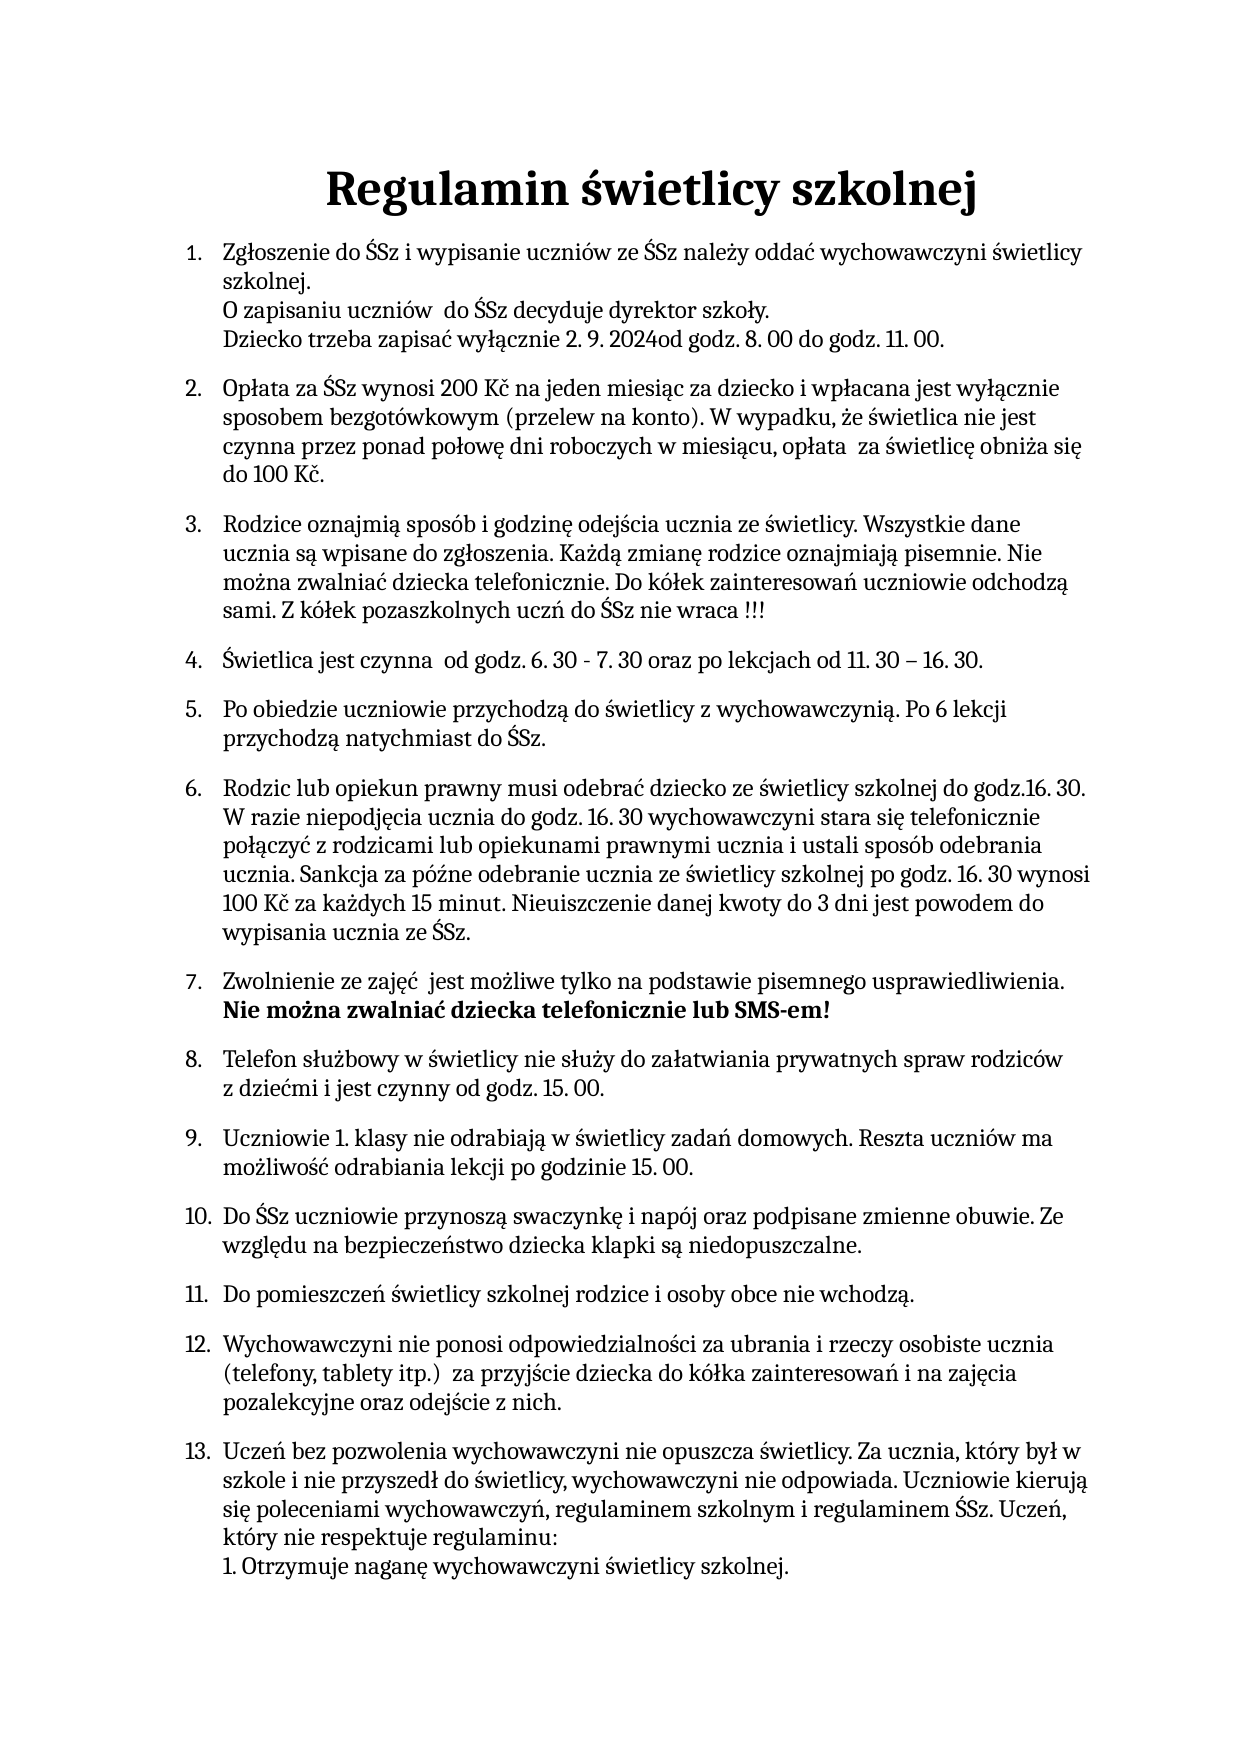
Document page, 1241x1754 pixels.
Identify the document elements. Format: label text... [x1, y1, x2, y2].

list Rodzic lub opiekun prawny musi odebrać dziecko ze świetlicy szkolnej do godz.16. 30. W razie niepodjęcia ucznia do godz. 16. 30 wychowawczyni stara się telefonicznie połączyć z rodzicami lub opiekunami prawnymi ucznia i ustali sposób odebrania ucznia. Sankcja za późne odebranie ucznia ze świetlicy szkolnej po godz. 16. 30 wynosi 100 Kč za każdych 15 minut. Nieuiszczenie danej kwoty do 3 dni jest powodem do wypisania ucznia ze ŚSz. [185, 774, 1093, 946]
subtitle Regulamin świetlicy szkolnej [148, 158, 1093, 217]
list Do pomieszczeń świetlicy szkolnej rodzice i osoby obce nie wchodzą. [185, 1280, 1093, 1309]
list Rodzice oznajmią sposób i godzinę odejścia ucznia ze świetlicy. Wszystkie dane ucznia są wpisane do zgłoszenia. Każdą zmianę rodzice oznajmiają pisemnie. Nie można zwalniać dziecka telefonicznie. Do kółek zainteresowań uczniowie odchodzą sami. Z kółek pozaszkolnych uczń do ŚSz nie wraca !!! [185, 510, 1093, 625]
list Świetlica jest czynna od godz. 6. 30 - 7. 30 oraz po lekcjach od 11. 30 – 16. 30. [185, 646, 1093, 674]
list Po obiedzie uczniowie przychodzą do świetlicy z wychowawczynią. Po 6 lekcji przychodzą natychmiast do ŚSz. [185, 695, 1093, 753]
list Zwolnienie ze zajęć jest możliwe tylko na podstawie pisemnego usprawiedliwienia. Nie można zwalniać dziecka telefonicznie lub SMS-em! [185, 967, 1093, 1024]
list Uczniowie 1. klasy nie odrabiają w świetlicy zadań domowych. Reszta uczniów ma możliwość odrabiania lekcji po godzinie 15. 00. [185, 1124, 1093, 1181]
list Zgłoszenie do ŚSz i wypisanie uczniów ze ŚSz należy oddać wychowawczyni świetlicy szkolnej. O zapisaniu uczniów do ŚSz decyduje dyrektor szkoły. Dziecko trzeba zapisać wyłącznie 2. 9. 2024od godz. 8. 00 do godz. 11. 00. [185, 238, 1093, 353]
list Telefon służbowy w świetlicy nie służy do załatwiania prywatnych spraw rodziców z dziećmi i jest czynny od godz. 15. 00. [185, 1045, 1093, 1103]
list Opłata za ŚSz wynosi 200 Kč na jeden miesiąc za dziecko i wpłacana jest wyłącznie sposobem bezgotówkowym (przelew na konto). W wypadku, że świetlica nie jest czynna przez ponad połowę dni roboczych w miesiącu, opłata za świetlicę obniża się do 100 Kč. [185, 374, 1093, 489]
list Do ŚSz uczniowie przynoszą swaczynkę i napój oraz podpisane zmienne obuwie. Ze względu na bezpieczeństwo dziecka klapki są niedopuszczalne. [185, 1202, 1093, 1259]
list Wychowawczyni nie ponosi odpowiedzialności za ubrania i rzeczy osobiste ucznia (telefony, tablety itp.) za przyjście dziecka do kółka zainteresowań i na zajęcia pozalekcyjne oraz odejście z nich. [185, 1330, 1093, 1416]
list Uczeń bez pozwolenia wychowawczyni nie opuszcza świetlicy. Za ucznia, który był w szkole i nie przyszedł do świetlicy, wychowawczyni nie odpowiada. Uczniowie kierują się poleceniami wychowawczyń, regulaminem szkolnym i regulaminem ŚSz. Uczeń, który nie respektuje regulaminu: 1. Otrzymuje naganę wychowawczyni świetlicy szkolnej. [185, 1437, 1093, 1581]
